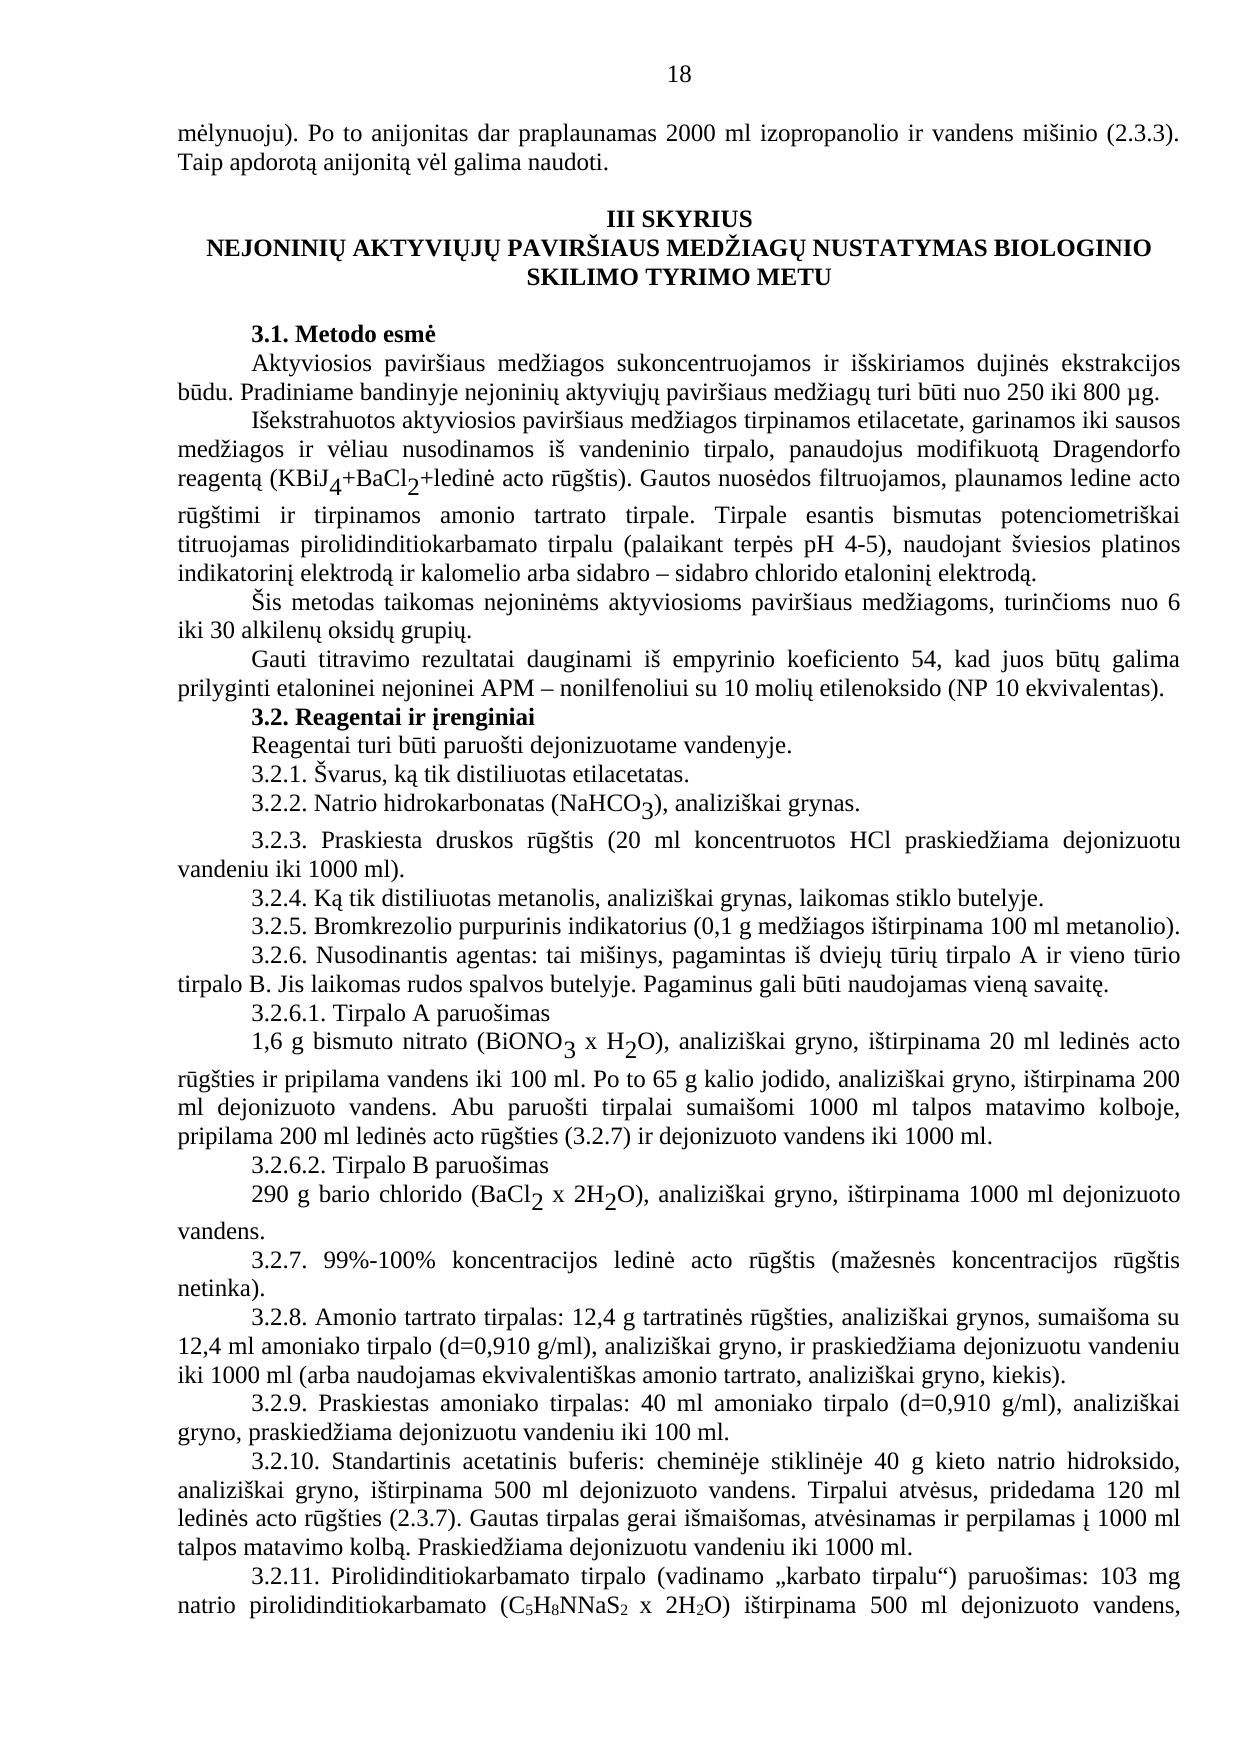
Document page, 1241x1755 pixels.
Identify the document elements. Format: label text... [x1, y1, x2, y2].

text NEJONINIŲ AKTYVIŲJŲ PAVIRŠIAUS MEDŽIAGŲ NUSTATYMAS BIOLOGINIO SKILIMO TYRIMO METU [177, 233, 1181, 291]
text 3.1. Metodo esmė [177, 319, 1181, 348]
text 3.2.6. Nusodinantis agentas: tai mišinys, pagamintas iš dviejų tūrių tirpalo A ir vieno tūrio tirpalo B. Jis laikomas rudos spalvos butelyje. Pagaminus gali būti naudojamas vieną savaitę. [177, 940, 1181, 998]
text 3.2.1. Švarus, ką tik distiliuotas etilacetatas. [177, 759, 1181, 788]
text 1,6 g bismuto nitrato (BiONO3 x H2O), analiziškai gryno, ištirpinama 20 ml ledinės acto rūgšties ir pripilama vandens iki 100 ml. Po to 65 g kalio jodido, analiziškai gryno, ištirpinama 200 ml dejonizuoto vandens. Abu paruošti tirpalai sumaišomi 1000 ml talpos matavimo kolboje, pripilama 200 ml ledinės acto rūgšties (3.2.7) ir dejonizuoto vandens iki 1000 ml. [177, 1026, 1181, 1150]
text 290 g bario chlorido (BaCl2 x 2H2O), analiziškai gryno, ištirpinama 1000 ml dejonizuoto vandens. [177, 1179, 1181, 1245]
text Išekstrahuotos aktyviosios paviršiaus medžiagos tirpinamos etilacetate, garinamos iki sausos medžiagos ir vėliau nusodinamos iš vandeninio tirpalo, panaudojus modifikuotą Dragendorfo reagentą (KBiJ4+BaCl2+ledinė acto rūgštis). Gautos nuosėdos filtruojamos, plaunamos ledine acto rūgštimi ir tirpinamos amonio tartrato tirpale. Tirpale esantis bismutas potenciometriškai titruojamas pirolidinditiokarbamato tirpalu (palaikant terpės pH 4-5), naudojant šviesios platinos indikatorinį elektrodą ir kalomelio arba sidabro – sidabro chlorido etaloninį elektrodą. [177, 406, 1181, 587]
text 3.2.9. Praskiestas amoniako tirpalas: 40 ml amoniako tirpalo (d=0,910 g/ml), analiziškai gryno, praskiedžiama dejonizuotu vandeniu iki 100 ml. [177, 1388, 1181, 1446]
text III SKYRIUS [177, 204, 1181, 233]
text Aktyviosios paviršiaus medžiagos sukoncentruojamos ir išskiriamos dujinės ekstrakcijos būdu. Pradiniame bandinyje nejoninių aktyviųjų paviršiaus medžiagų turi būti nuo 250 iki 800 µg. [177, 348, 1181, 406]
text 3.2.6.2. Tirpalo B paruošimas [177, 1150, 1181, 1179]
text 3.2.3. Praskiesta druskos rūgštis (20 ml koncentruotos HCl praskiedžiama dejonizuotu vandeniu iki 1000 ml). [177, 825, 1181, 883]
text 3.2. Reagentai ir įrenginiai [177, 702, 1181, 730]
text 3.2.6.1. Tirpalo A paruošimas [177, 998, 1181, 1026]
text 3.2.7. 99%-100% koncentracijos ledinė acto rūgštis (mažesnės koncentracijos rūgštis netinka). [177, 1245, 1181, 1302]
text Reagentai turi būti paruošti dejonizuotame vandenyje. [177, 730, 1181, 759]
text 3.2.11. Pirolidinditiokarbamato tirpalo (vadinamo „karbato tirpalu“) paruošimas: 103 mg natrio pirolidinditiokarbamato (C5H8NNaS2 x 2H2O) ištirpinama 500 ml dejonizuoto vandens, [177, 1561, 1181, 1618]
text 3.2.2. Natrio hidrokarbonatas (NaHCO3), analiziškai grynas. [177, 788, 1181, 825]
text Šis metodas taikomas nejoninėms aktyviosioms paviršiaus medžiagoms, turinčioms nuo 6 iki 30 alkilenų oksidų grupių. [177, 587, 1181, 644]
text Gauti titravimo rezultatai dauginami iš empyrinio koeficiento 54, kad juos būtų galima prilyginti etaloninei nejoninei APM – nonilfenoliui su 10 molių etilenoksido (NP 10 ekvivalentas). [177, 644, 1181, 702]
text mėlynuoju). Po to anijonitas dar praplaunamas 2000 ml izopropanolio ir vandens mišinio (2.3.3). Taip apdorotą anijonitą vėl galima naudoti. [177, 118, 1181, 176]
text 3.2.4. Ką tik distiliuotas metanolis, analiziškai grynas, laikomas stiklo butelyje. [177, 883, 1181, 911]
text 3.2.5. Bromkrezolio purpurinis indikatorius (0,1 g medžiagos ištirpinama 100 ml metanolio). [177, 911, 1181, 940]
text 3.2.10. Standartinis acetatinis buferis: cheminėje stiklinėje 40 g kieto natrio hidroksido, analiziškai gryno, ištirpinama 500 ml dejonizuoto vandens. Tirpalui atvėsus, pridedama 120 ml ledinės acto rūgšties (2.3.7). Gautas tirpalas gerai išmaišomas, atvėsinamas ir perpilamas į 1000 ml talpos matavimo kolbą. Praskiedžiama dejonizuotu vandeniu iki 1000 ml. [177, 1446, 1181, 1561]
text 3.2.8. Amonio tartrato tirpalas: 12,4 g tartratinės rūgšties, analiziškai grynos, sumaišoma su 12,4 ml amoniako tirpalo (d=0,910 g/ml), analiziškai gryno, ir praskiedžiama dejonizuotu vandeniu iki 1000 ml (arba naudojamas ekvivalentiškas amonio tartrato, analiziškai gryno, kiekis). [177, 1302, 1181, 1388]
